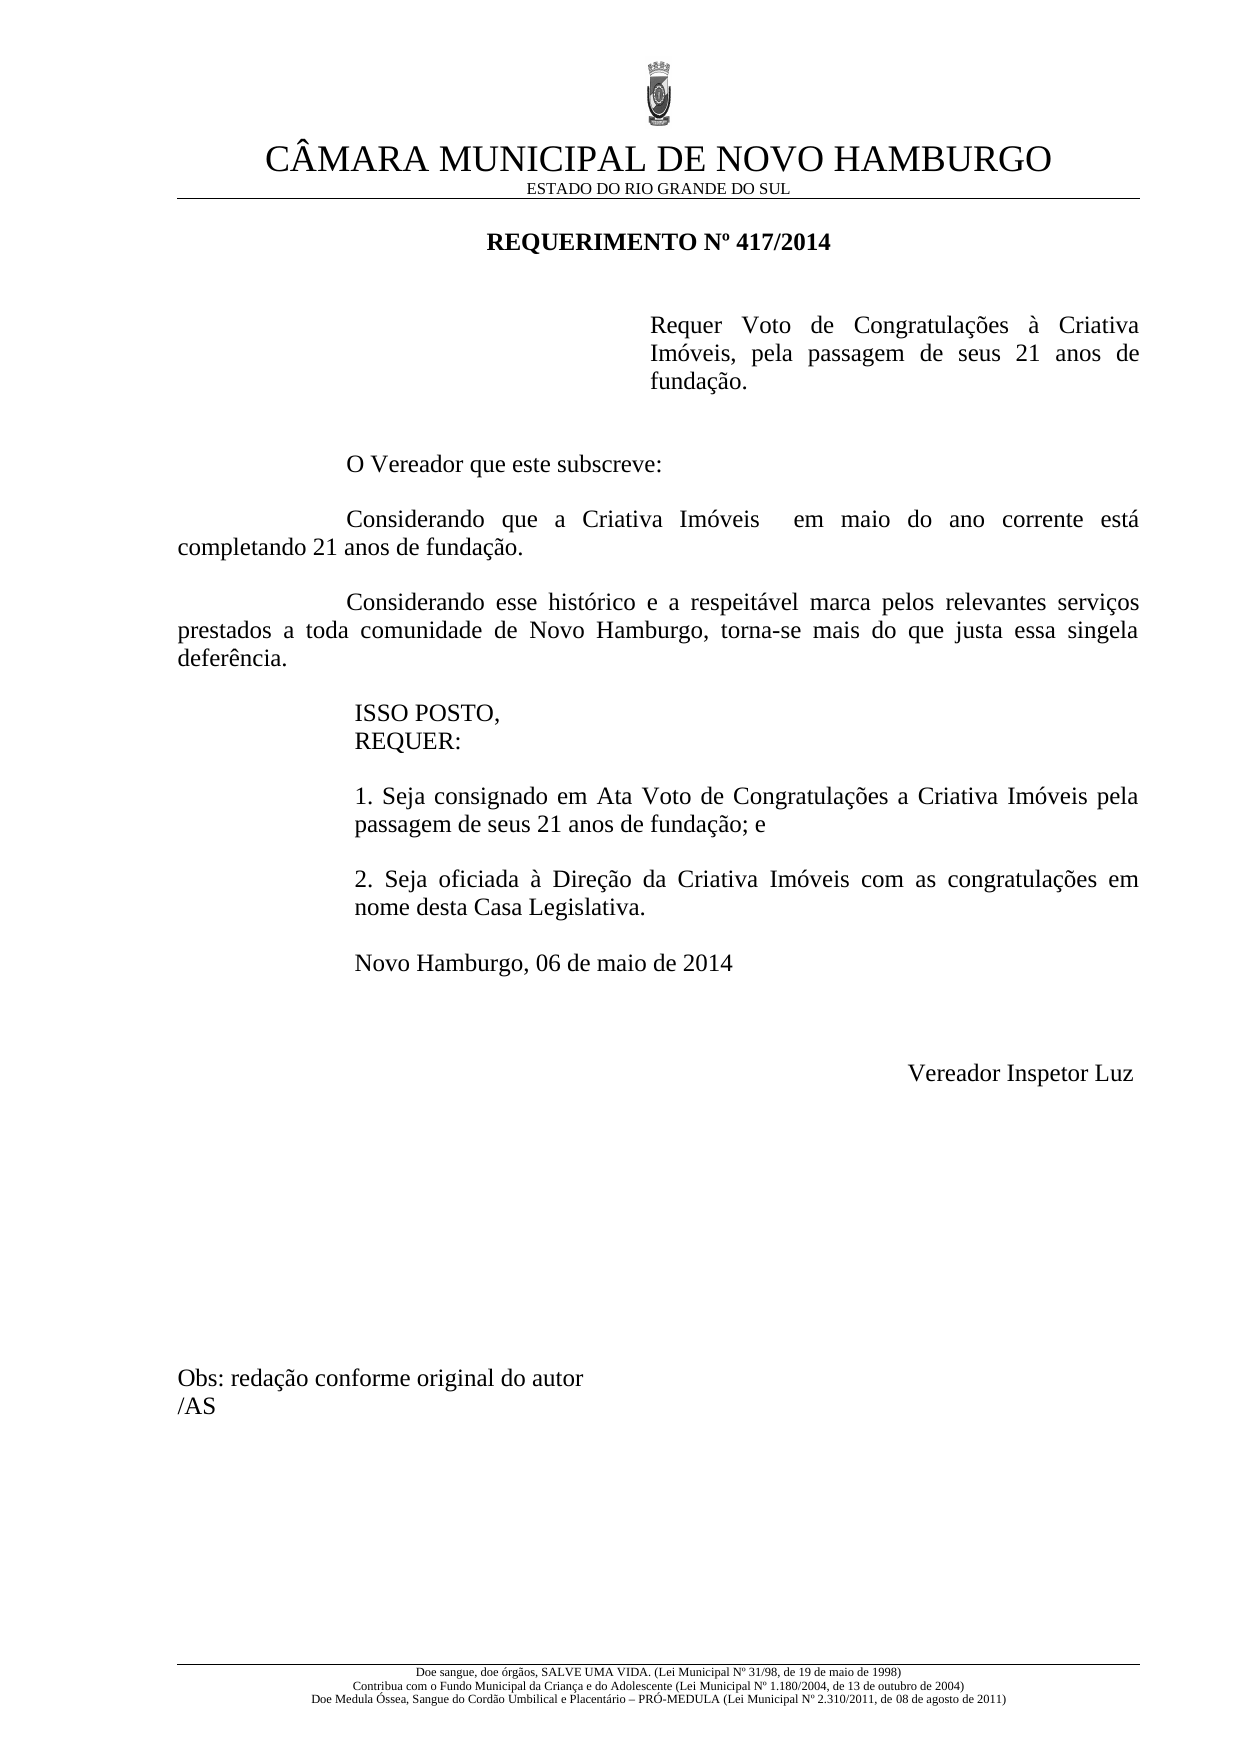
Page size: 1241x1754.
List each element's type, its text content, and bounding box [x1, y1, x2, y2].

text O Vereador que este subscreve: [177, 450, 1140, 478]
text Considerando esse histórico e a respeitável marca pelos relevantes serviços prestados a toda comunidade de Novo Hamburgo, torna-se mais do que justa essa singela deferência. [177, 588, 1140, 672]
text ISSO POSTO, [177, 699, 1140, 727]
text Considerando que a Criativa Imóveis em maio do ano corrente está completando 21 anos de fundação. [177, 505, 1140, 561]
text Vereador Inspetor Luz [177, 1059, 1140, 1087]
text Requer Voto de Congratulações à Criativa Imóveis, pela passagem de seus 21 anos de fundação. [650, 311, 1140, 394]
text 1. Seja consignado em Ata Voto de Congratulações a Criativa Imóveis pela passagem de seus 21 anos de fundação; e [354, 782, 1140, 838]
text 2. Seja oficiada à Direção da Criativa Imóveis com as congratulações em nome desta Casa Legislativa. [354, 866, 1140, 921]
text REQUER: [177, 727, 1140, 755]
text Obs: redação conforme original do autor [177, 1364, 1140, 1392]
text Novo Hamburgo, 06 de maio de 2014 [177, 949, 1140, 976]
text REQUERIMENTO Nº 417/2014 [177, 228, 1140, 256]
text /AS [177, 1392, 1140, 1420]
